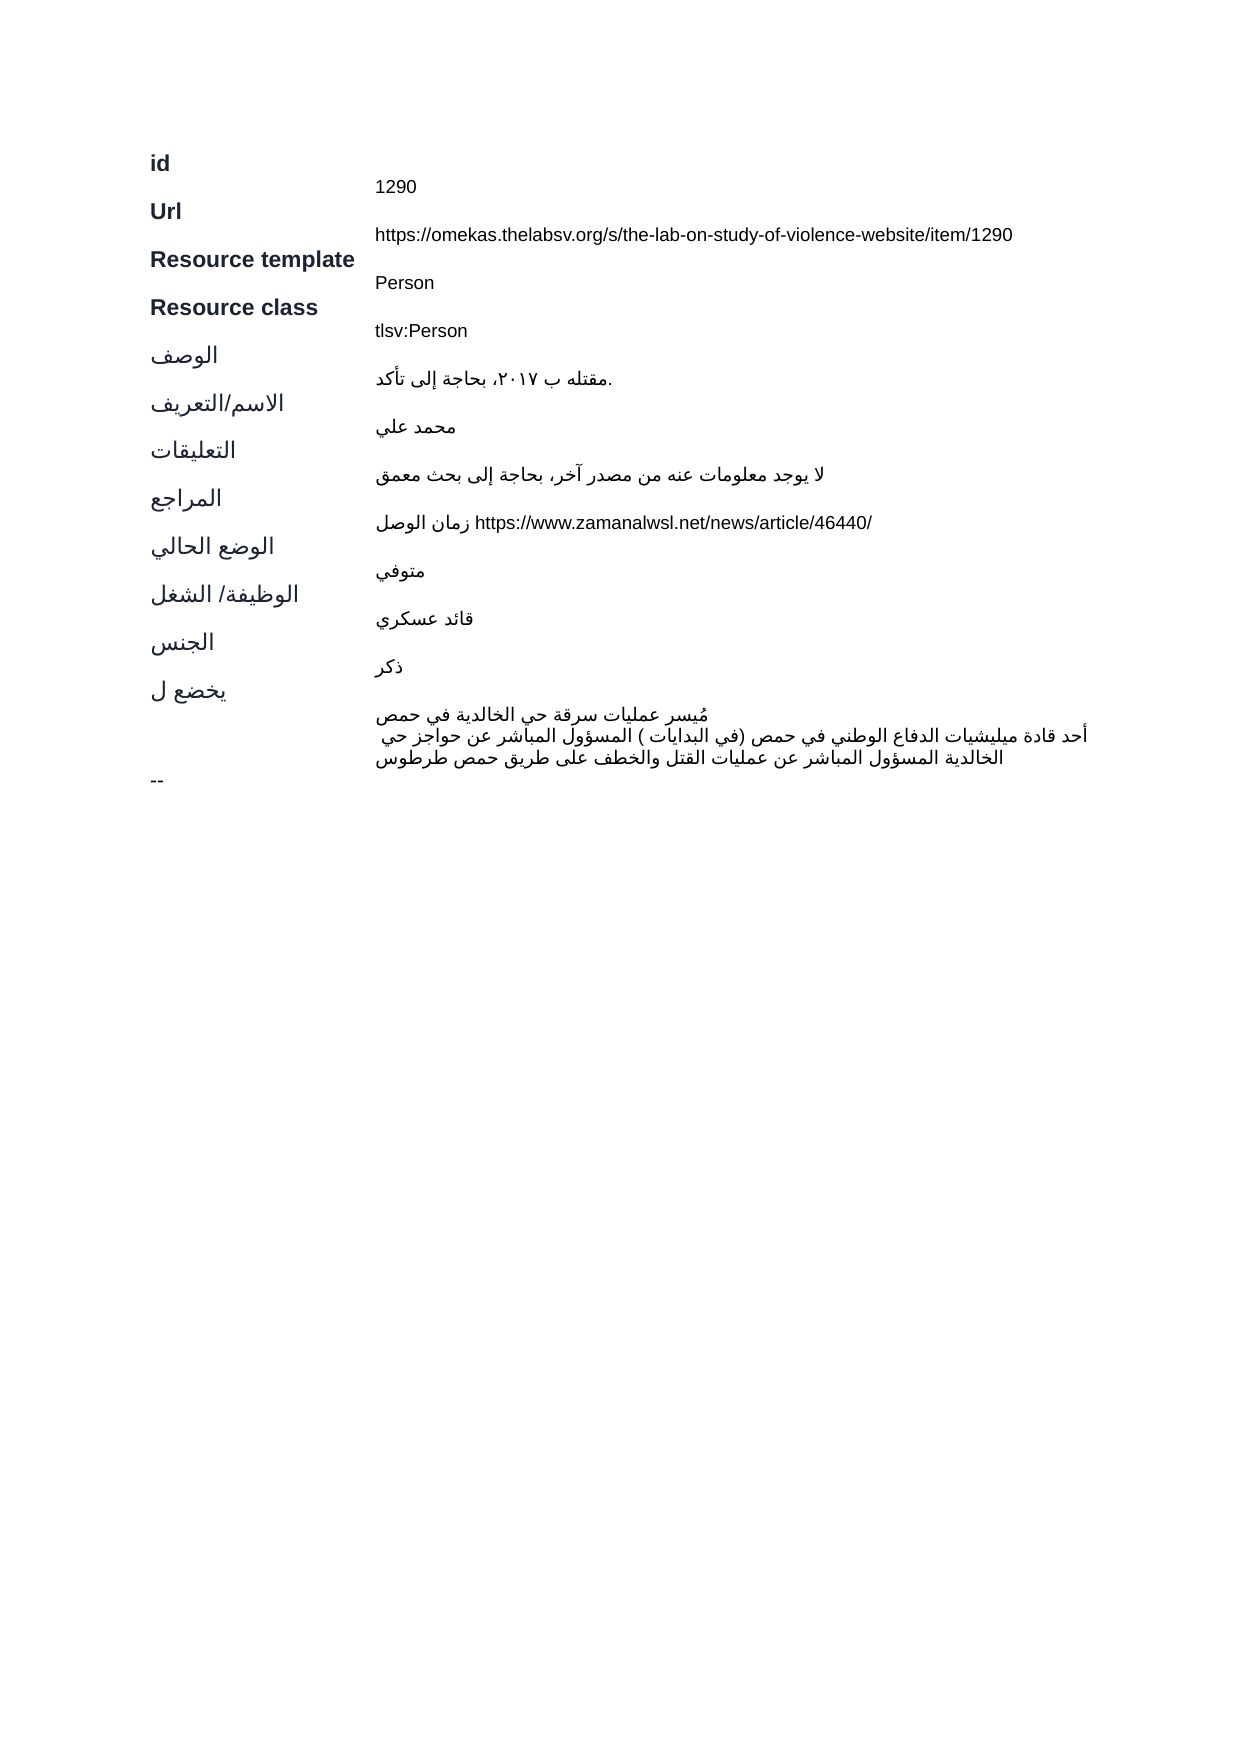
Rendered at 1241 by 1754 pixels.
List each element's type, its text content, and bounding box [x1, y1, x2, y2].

text 1290 [375, 176, 1090, 198]
text Person [375, 272, 1090, 294]
text محمد علي [375, 416, 1090, 437]
text ذكر [375, 656, 1090, 677]
text الوضع الحالي [150, 533, 1090, 560]
text Resource class [150, 294, 1090, 320]
text يخضع ل [150, 677, 1090, 703]
text قائد عسكري [375, 608, 1090, 629]
text التعليقات [150, 437, 1090, 464]
text الجنس [150, 629, 1090, 656]
text أحد قادة ميليشيات الدفاع الوطني في حمص (في البدايات ) المسؤول المباشر عن حواجز حي الخالدية المسؤول المباشر عن عمليات القتل والخطف على طريق حمص طرطوس [375, 725, 1090, 768]
text المراجع [150, 485, 1090, 512]
text https://omekas.thelabsv.org/s/the-lab-on-study-of-violence-website/item/1290 [375, 224, 1090, 246]
text Url [150, 198, 1090, 224]
text زمان الوصل https://www.zamanalwsl.net/news/article/46440/ [375, 512, 1090, 533]
text tlsv:Person [375, 320, 1090, 342]
text -- [150, 768, 1090, 792]
text Resource template [150, 246, 1090, 272]
text الوصف [150, 342, 1090, 368]
text مُيسر عمليات سرقة حي الخالدية في حمص [375, 703, 1090, 725]
text متوفي [375, 560, 1090, 581]
text id [150, 150, 1090, 176]
text مقتله ب ٢٠١٧، بحاجة إلى تأكد. [375, 368, 1090, 389]
text الاسم/التعريف [150, 389, 1090, 416]
text لا يوجد معلومات عنه من مصدر آخر، بحاجة إلى بحث معمق [375, 464, 1090, 485]
text الوظيفة/ الشغل [150, 581, 1090, 608]
